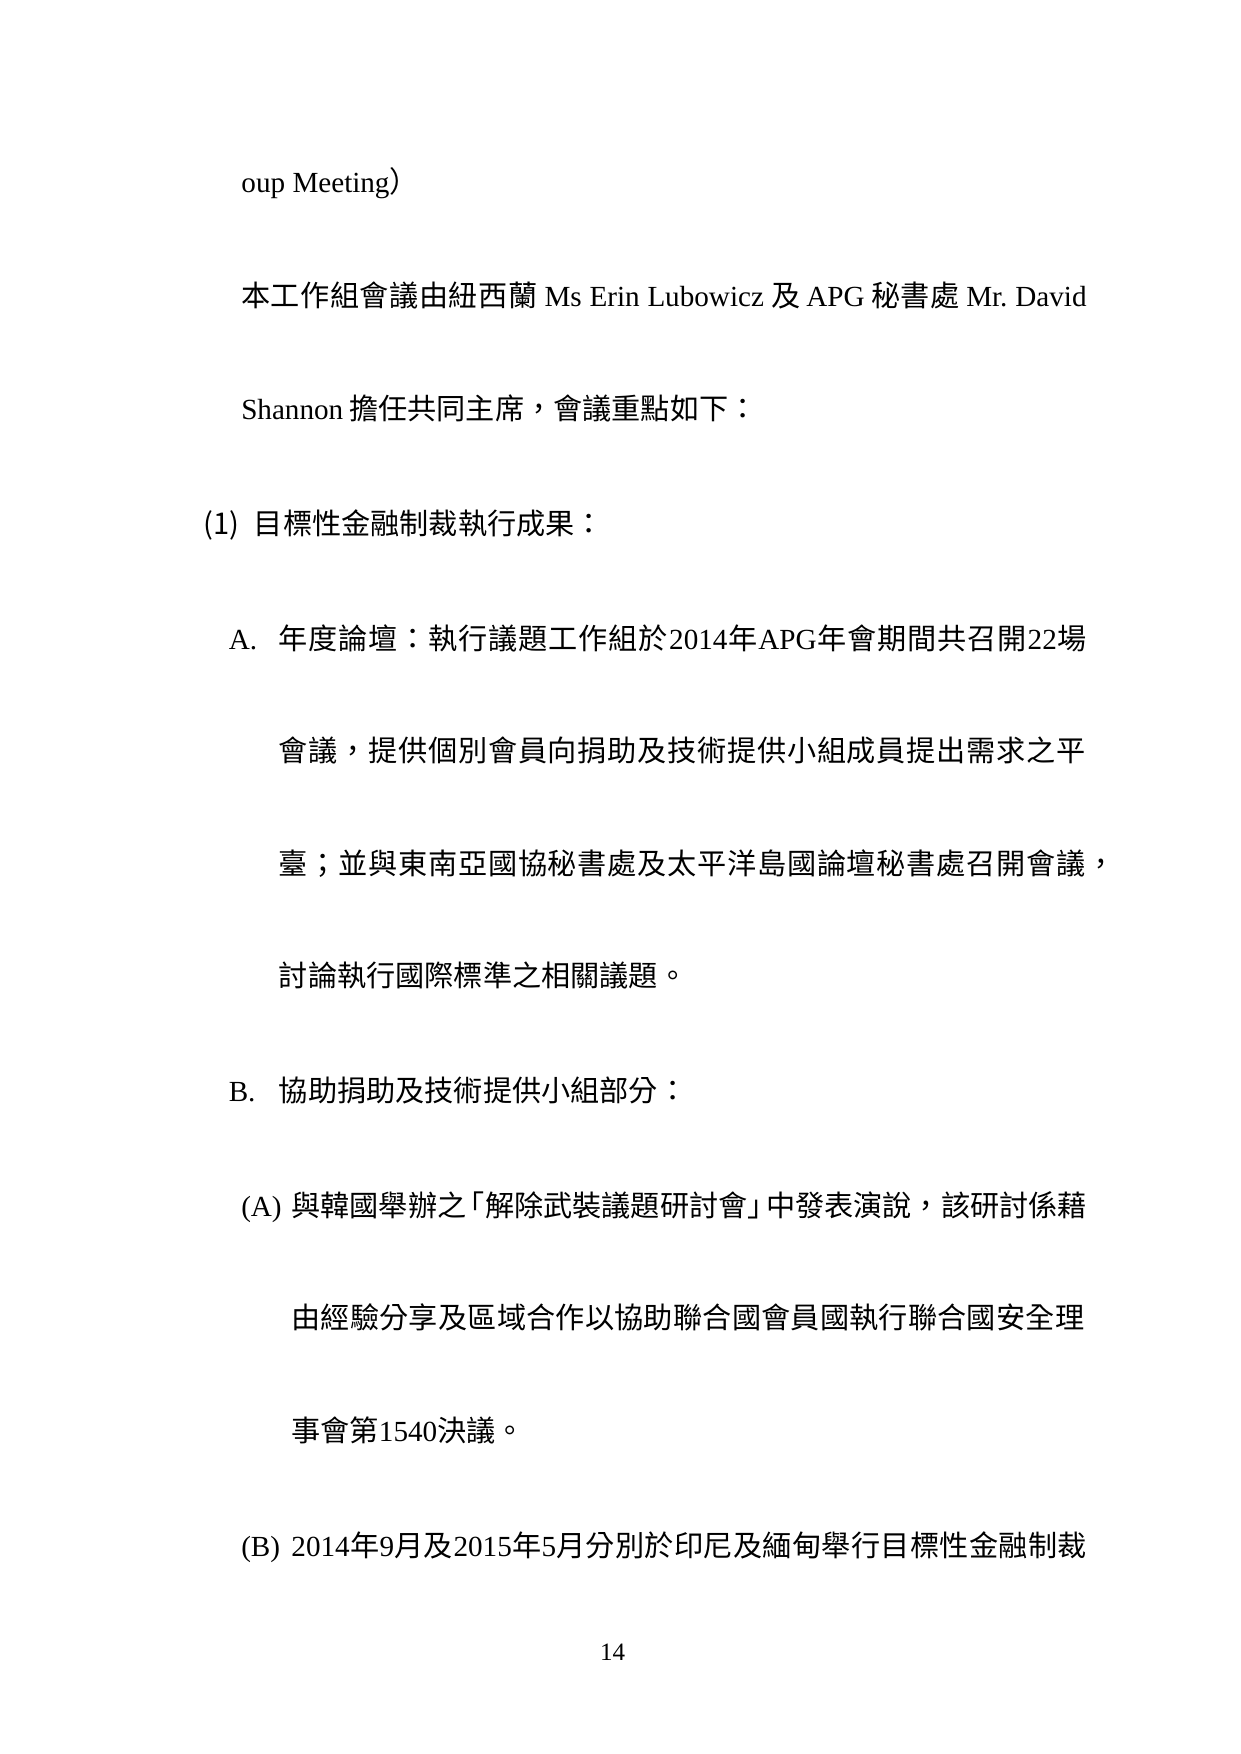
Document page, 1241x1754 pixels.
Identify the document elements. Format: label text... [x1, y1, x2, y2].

text 本工作組會議由紐西蘭Ms Erin Lubowicz及APG秘書處Mr. David Shannon擔任共同主席，會議重點如下： [241, 257, 1087, 444]
list 目標性金融制裁執行成果： [203, 484, 1087, 559]
subtitle oup Meeting） [191, 142, 1087, 217]
list 年度論壇：執行議題工作組於2014年APG年會期間共召開22場會議，提供個別會員向捐助及技術提供小組成員提出需求之平臺；並與東南亞國協秘書處及太平洋島國論壇秘書處召開會議，討論執行國際標準之相關議題。 [228, 599, 1087, 1011]
list 2014年9月及2015年5月分別於印尼及緬甸舉行目標性金融制裁 [241, 1506, 1087, 1581]
list 協助捐助及技術提供小組部分： [228, 1051, 1087, 1126]
list 與韓國舉辦之「解除武裝議題研討會」中發表演說，該研討係藉由經驗分享及區域合作以協助聯合國會員國執行聯合國安全理事會第1540決議。 [241, 1166, 1087, 1466]
